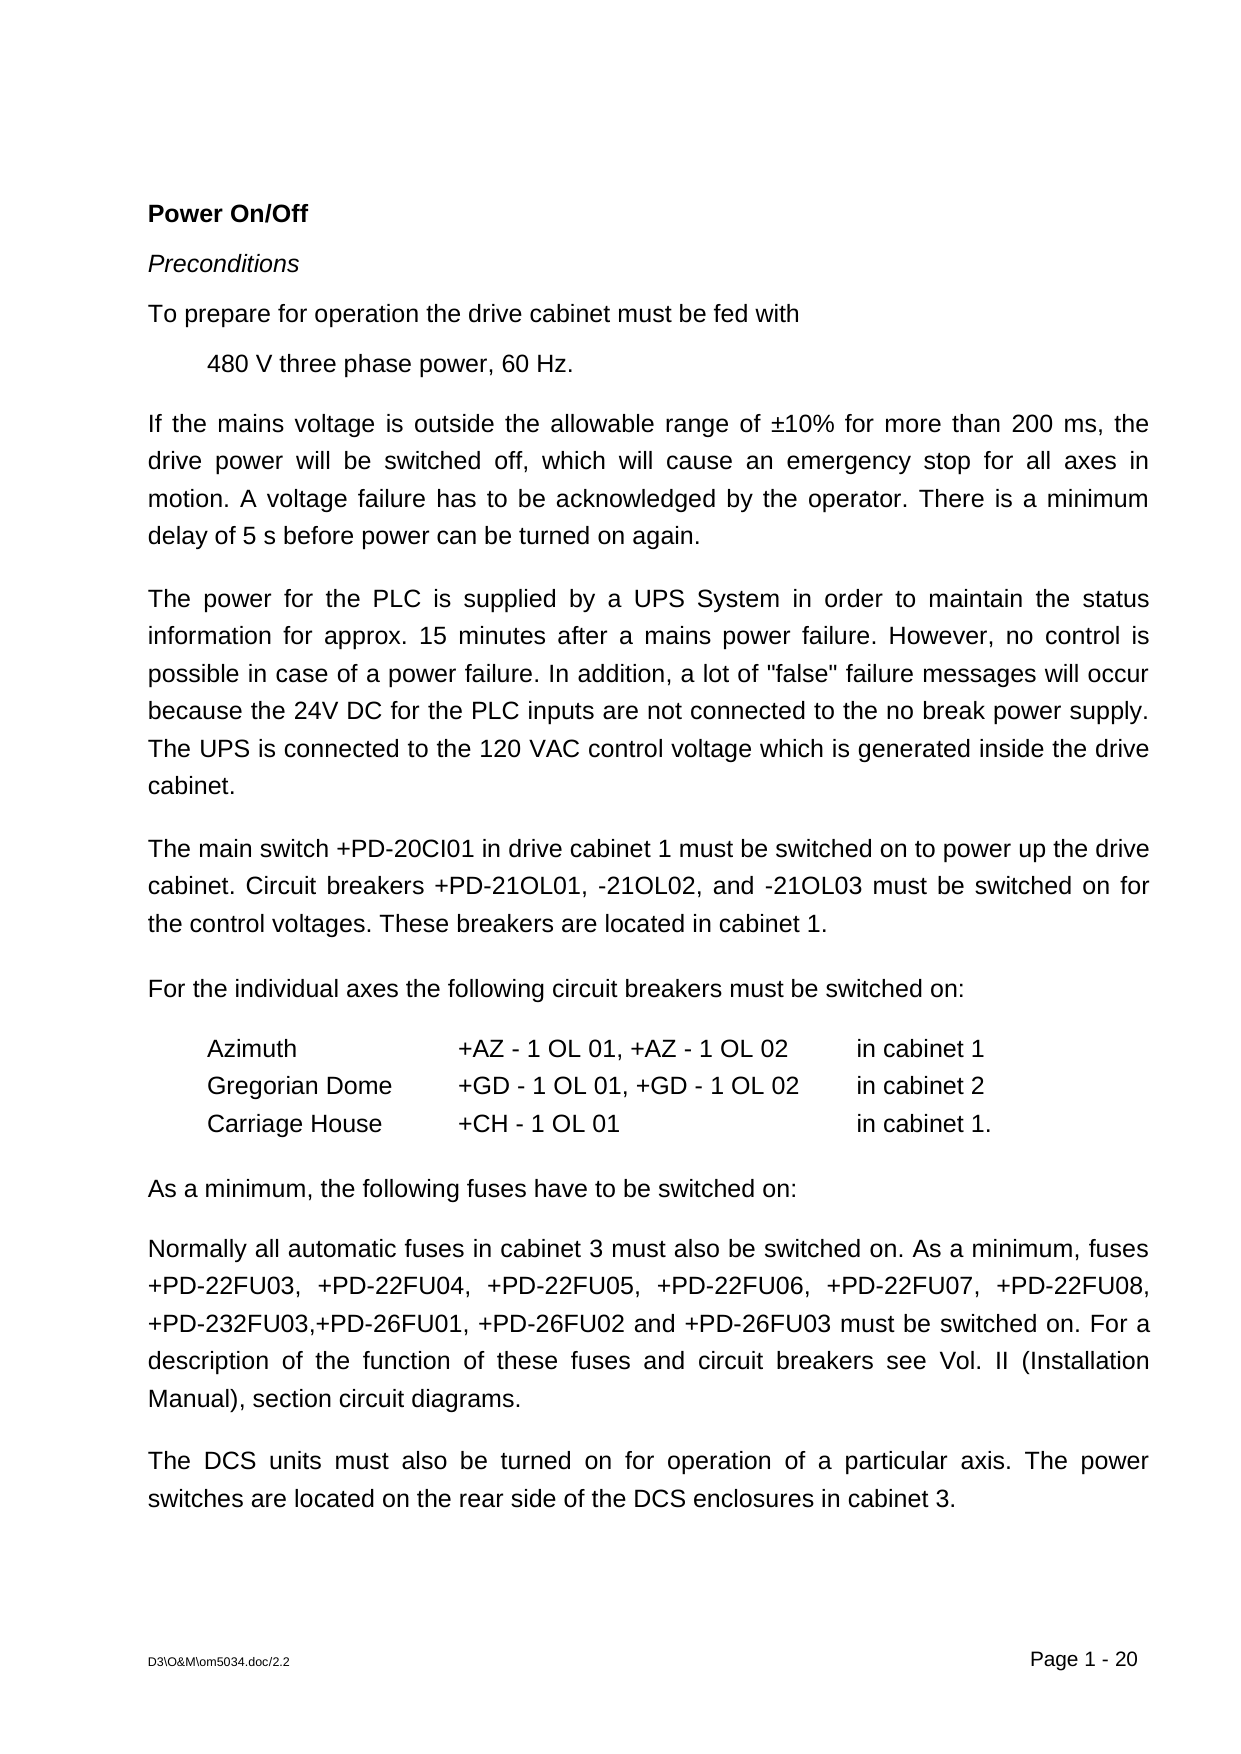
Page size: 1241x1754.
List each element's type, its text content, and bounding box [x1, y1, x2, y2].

subtitle Preconditions [148, 252, 1152, 277]
text 480 V three phase power, 60 Hz. [207, 352, 1152, 377]
text The main switch +PD-20CI01 in drive cabinet 1 must be switched on to power up the drive cabinet. Circuit breakers +PD-21OL01, -21OL02, and -21OL03 must be switched on for the control voltages. These breakers are located in cabinet 1. [148, 827, 1152, 940]
text If the mains voltage is outside the allowable range of ±10% for more than 200 ms, the drive power will be switched off, which will cause an emergency stop for all axes in motion. A voltage failure has to be acknowledged by the operator. There is a minimum delay of 5 s before power can be turned on again. [148, 402, 1152, 552]
subtitle Power On/Off [148, 202, 1152, 227]
text The DCS units must also be turned on for operation of a particular axis. The power switches are located on the rear side of the DCS enclosures in cabinet 3. [148, 1440, 1152, 1515]
text Normally all automatic fuses in cabinet 3 must also be switched on. As a minimum, fuses +PD-22FU03, +PD-22FU04, +PD-22FU05, +PD-22FU06, +PD-22FU07, +PD-22FU08, +PD-232FU03,+PD-26FU01, +PD-26FU02 and +PD-26FU03 must be switched on. For a description of the function of these fuses and circuit breakers see Vol. II (Installation Manual), section circuit diagrams. [148, 1227, 1152, 1415]
text For the individual axes the following circuit breakers must be switched on: [148, 977, 1152, 1002]
text The power for the PLC is supplied by a UPS System in order to maintain the status information for approx. 15 minutes after a mains power failure. However, no control is possible in case of a power failure. In addition, a lot of "false" failure messages will occur because the 24V DC for the PLC inputs are not connected to the no break power supply. The UPS is connected to the 120 VAC control voltage which is generated inside the drive cabinet. [148, 577, 1152, 802]
text To prepare for operation the drive cabinet must be fed with [148, 302, 1152, 327]
text Azimuth +AZ - 1 OL 01, +AZ - 1 OL 02 in cabinet 1 Gregorian Dome +GD - 1 OL 01, +GD - 1 OL 02 in cabinet 2 Carriage House +CH - 1 OL 01 in cabinet 1. [207, 1027, 1152, 1140]
text As a minimum, the following fuses have to be switched on: [148, 1177, 1152, 1202]
